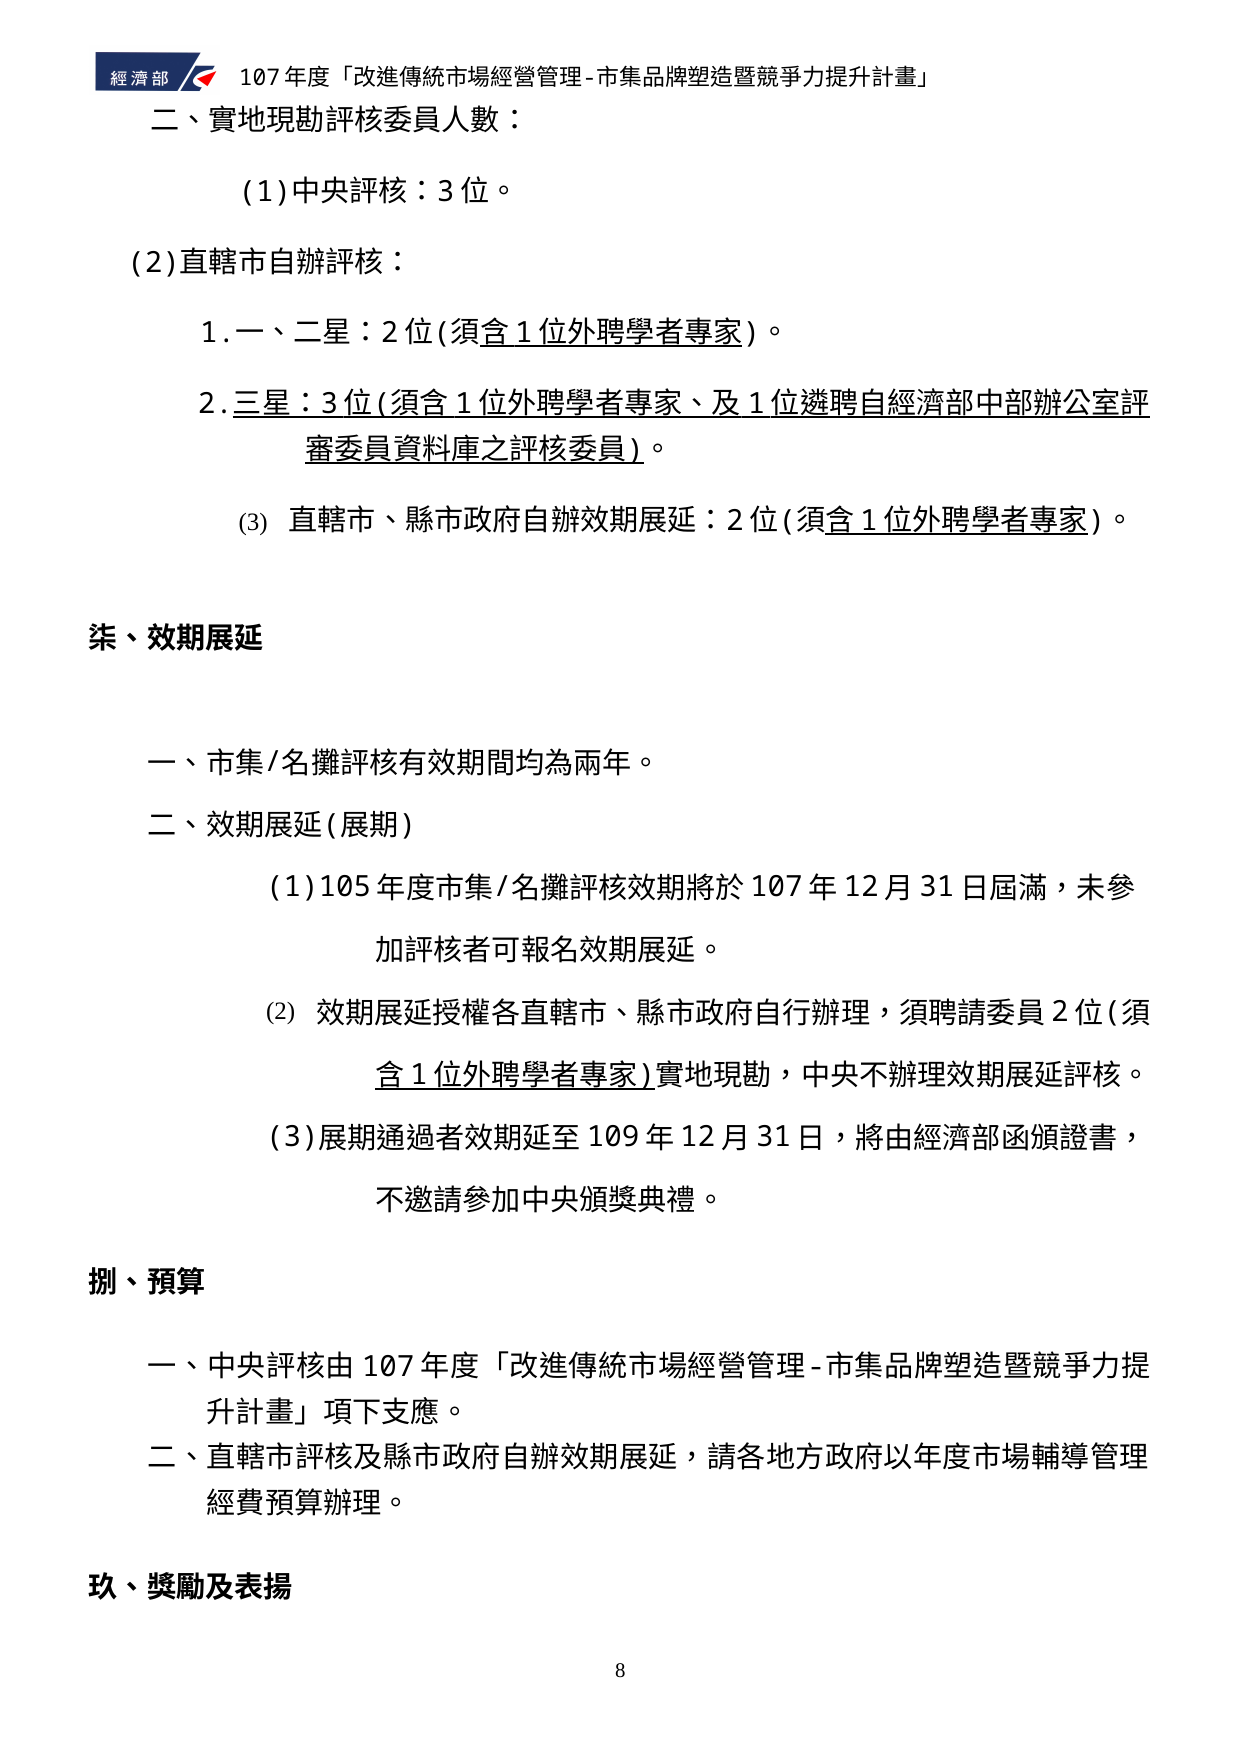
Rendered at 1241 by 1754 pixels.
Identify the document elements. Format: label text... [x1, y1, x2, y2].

text 一、中央評核由107年度「改進傳統市場經營管理-市集品牌塑造暨競爭力提升計畫」項下支應。 [148, 1339, 1152, 1431]
text 二、效期展延(展期) [147, 781, 1152, 844]
text 二、實地現勘評核委員人數： [150, 94, 1152, 139]
list 直轄市自辦評核： [127, 235, 1152, 281]
list 效期展延授權各直轄市、縣市政府自行辦理，須聘請委員2位(須含1位外聘學者專家)實地現勘，中央不辦理效期展延評核。 [266, 969, 1152, 1094]
text 1.一、二星：2位(須含1位外聘學者專家)。 [200, 306, 1152, 352]
text 玖、獎勵及表揚 [88, 1560, 1152, 1606]
list 展期通過者效期延至109年12月31日，將由經濟部函頒證書，不邀請參加中央頒獎典禮。 [266, 1094, 1152, 1219]
list 105年度市集/名攤評核效期將於107年12月31日屆滿，未參加評核者可報名效期展延。 [266, 844, 1152, 969]
list 中央評核：3位。 [211, 164, 1152, 210]
text 2.三星：3位(須含1位外聘學者專家、及1位遴聘自經濟部中部辦公室評審委員資料庫之評核委員)。 [198, 377, 1152, 469]
text 一、市集/名攤評核有效期間均為兩年。 [147, 719, 1152, 781]
text 柒、效期展延 [88, 594, 1152, 656]
text 二、直轄市評核及縣市政府自辦效期展延，請各地方政府以年度市場輔導管理經費預算辦理。 [148, 1431, 1152, 1523]
text 捌、預算 [88, 1256, 1152, 1302]
list 直轄市、縣市政府自辦效期展延：2位(須含1位外聘學者專家)。 [211, 494, 1152, 539]
